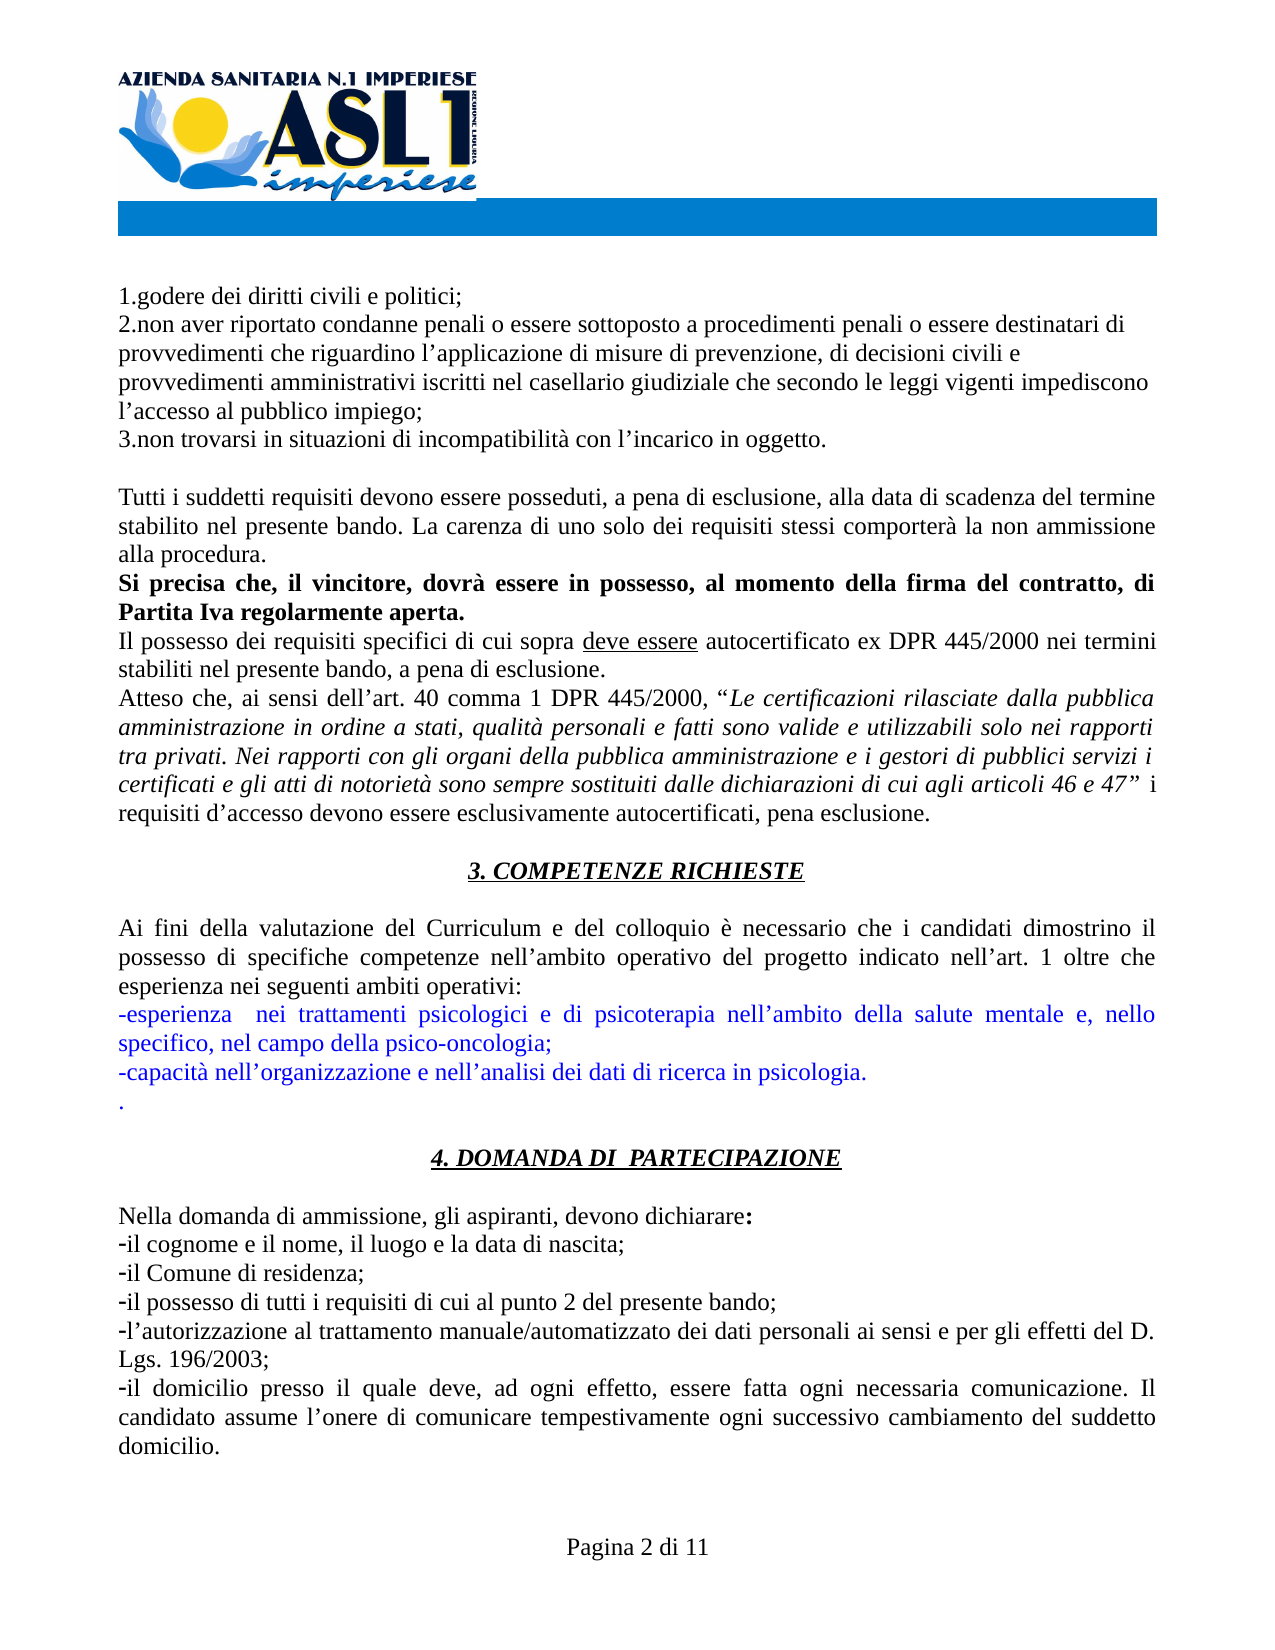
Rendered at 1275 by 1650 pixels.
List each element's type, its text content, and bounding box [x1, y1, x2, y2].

list il domicilio presso il quale deve, ad ogni effetto, essere fatta ogni necessaria comunicazione. Il candidato assume l’onere di comunicare tempestivamente ogni successivo cambiamento del suddetto domicilio. [118, 1373, 1157, 1459]
text . [118, 1086, 1157, 1114]
text Si precisa che, il vincitore, dovrà essere in possesso, al momento della firma del contratto, di Partita Iva regolarmente aperta. [118, 568, 1157, 626]
list godere dei diritti civili e politici; [118, 281, 1157, 309]
text Atteso che, ai sensi dell’art. 40 comma 1 DPR 445/2000, “Le certificazioni rilasciate dalla pubblica amministrazione in ordine a stati, qualità personali e fatti sono valide e utilizzabili solo nei rapporti tra privati. Nei rapporti con gli organi della pubblica amministrazione e i gestori di pubblici servizi i certificati e gli atti di notorietà sono sempre sostituiti dalle dichiarazioni di cui agli articoli 46 e 47” i requisiti d’accesso devono essere esclusivamente autocertificati, pena esclusione. [118, 683, 1157, 827]
list il cognome e il nome, il luogo e la data di nascita; [118, 1229, 1157, 1258]
list l’autorizzazione al trattamento manuale/automatizzato dei dati personali ai sensi e per gli effetti del D. Lgs. 196/2003; [118, 1316, 1157, 1373]
subtitle 3. COMPETENZE RICHIESTE [118, 856, 1157, 884]
text Tutti i suddetti requisiti devono essere posseduti, a pena di esclusione, alla data di scadenza del termine stabilito nel presente bando. La carenza di uno solo dei requisiti stessi comporterà la non ammissione alla procedura. [118, 482, 1157, 568]
list esperienza nei trattamenti psicologici e di psicoterapia nell’ambito della salute mentale e, nello specifico, nel campo della psico-oncologia; [118, 999, 1157, 1057]
text 4. DOMANDA DI PARTECIPAZIONE [118, 1143, 1157, 1172]
text Nella domanda di ammissione, gli aspiranti, devono dichiarare: [118, 1201, 1157, 1229]
list il possesso di tutti i requisiti di cui al punto 2 del presente bando; [118, 1287, 1157, 1316]
list non trovarsi in situazioni di incompatibilità con l’incarico in oggetto. [118, 424, 1157, 453]
text Ai fini della valutazione del Curriculum e del colloquio è necessario che i candidati dimostrino il possesso di specifiche competenze nell’ambito operativo del progetto indicato nell’art. 1 oltre che esperienza nei seguenti ambiti operativi: [118, 913, 1157, 999]
list non aver riportato condanne penali o essere sottoposto a procedimenti penali o essere destinatari di provvedimenti che riguardino l’applicazione di misure di prevenzione, di decisioni civili e provvedimenti amministrativi iscritti nel casellario giudiziale che secondo le leggi vigenti impediscono l’accesso al pubblico impiego; [118, 309, 1157, 424]
list il Comune di residenza; [118, 1258, 1157, 1287]
list capacità nell’organizzazione e nell’analisi dei dati di ricerca in psicologia. [118, 1057, 1157, 1086]
text Il possesso dei requisiti specifici di cui sopra deve essere autocertificato ex DPR 445/2000 nei termini stabiliti nel presente bando, a pena di esclusione. [118, 626, 1157, 683]
